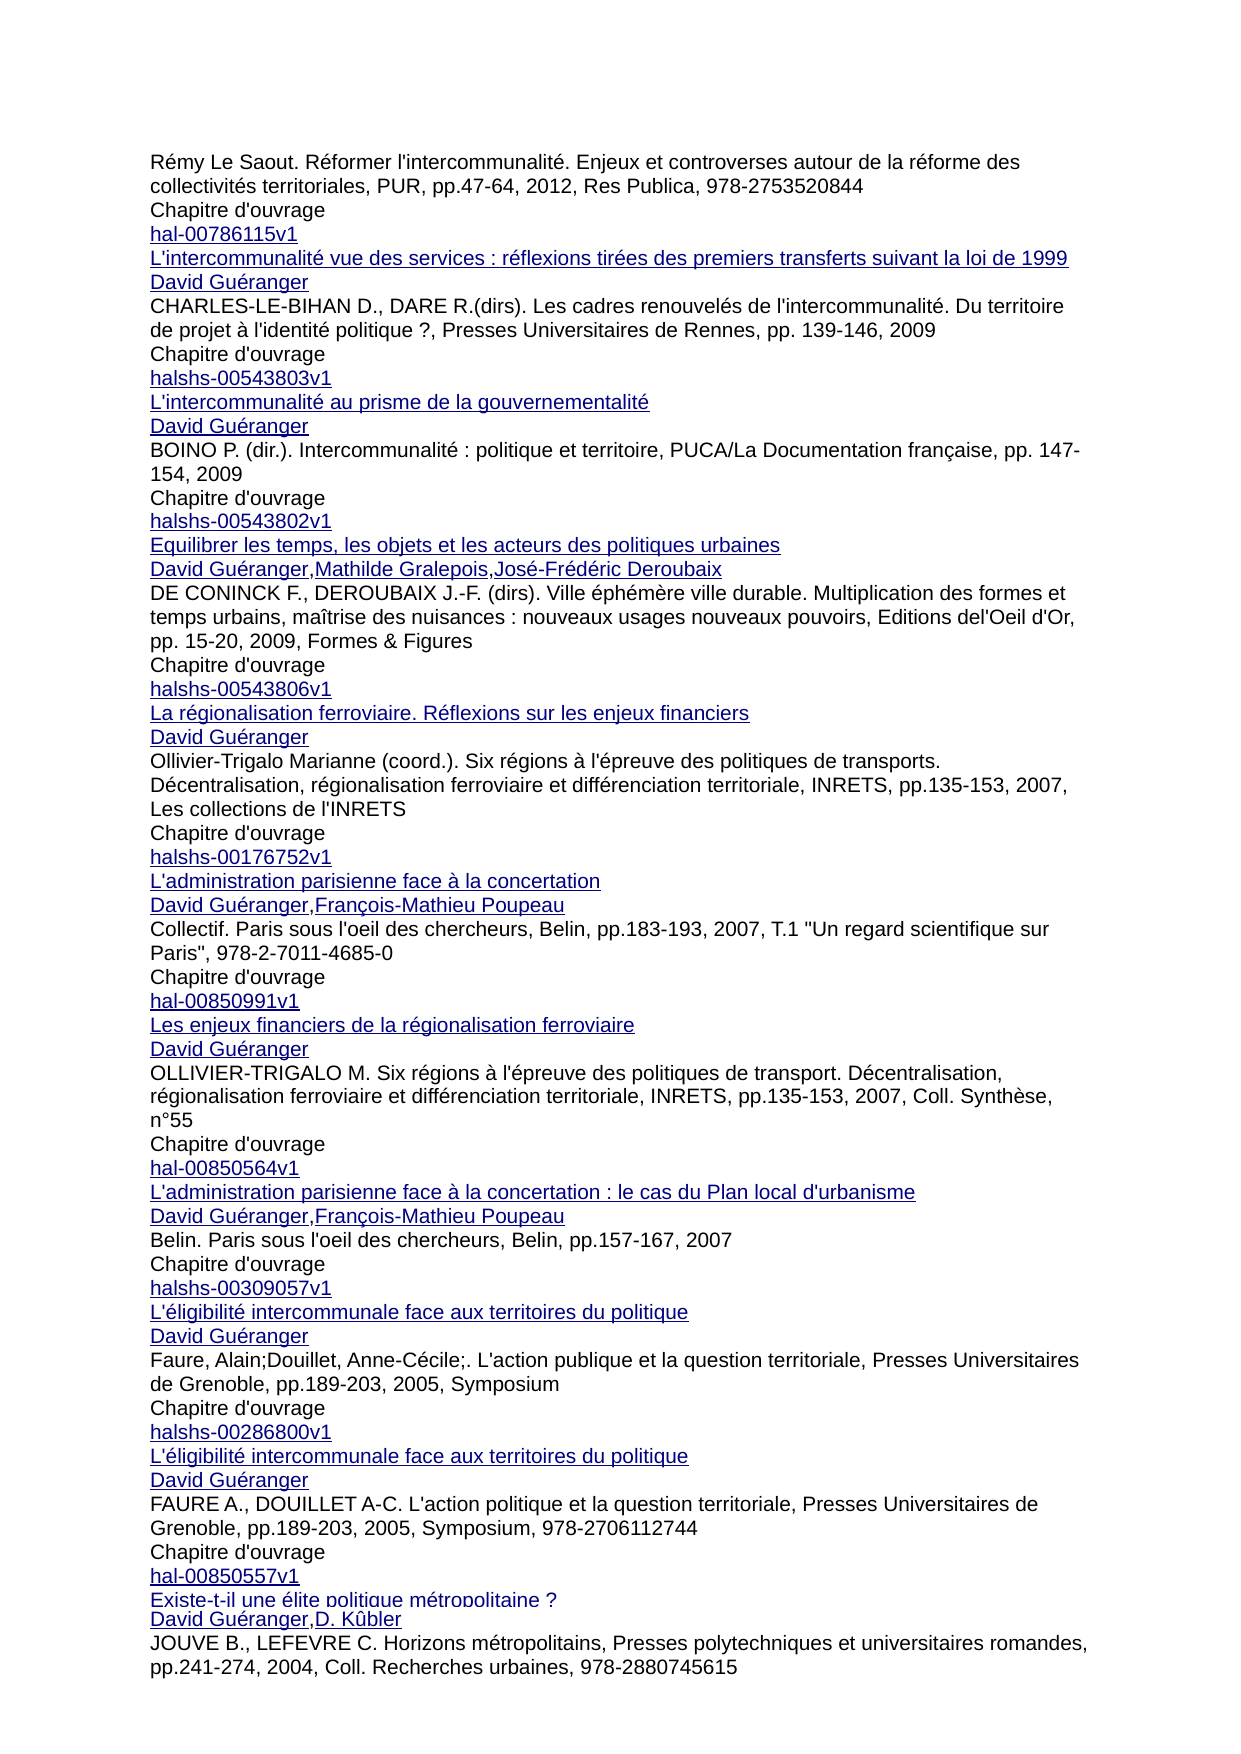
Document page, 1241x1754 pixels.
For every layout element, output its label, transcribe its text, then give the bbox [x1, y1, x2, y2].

table_cell La régionalisation ferroviaire. Réflexions sur les enjeux financiers David Guéranger Ollivier-Trigalo Marianne (coord.). Six régions à l'épreuve des politiques de transports. Décentralisation, régionalisation ferroviaire et différenciation territoriale, INRETS, pp.135-153, 2007, Les collections de l'INRETS Chapitre d'ouvrage halshs-00176752v1 [150, 701, 1090, 869]
table_cell L'éligibilité intercommunale face aux territoires du politique David Guéranger FAURE A., DOUILLET A-C. L'action politique et la question territoriale, Presses Universitaires de Grenoble, pp.189-203, 2005, Symposium, 978-2706112744 Chapitre d'ouvrage hal-00850557v1 [150, 1444, 1090, 1587]
table_cell L'intercommunalité au prisme de la gouvernementalité David Guéranger BOINO P. (dir.). Intercommunalité : politique et territoire, PUCA/La Documentation française, pp. 147-154, 2009 Chapitre d'ouvrage halshs-00543802v1 [150, 390, 1090, 533]
table_cell Equilibrer les temps, les objets et les acteurs des politiques urbaines David Guéranger,Mathilde Gralepois,José-Frédéric Deroubaix DE CONINCK F., DEROUBAIX J.-F. (dirs). Ville éphémère ville durable. Multiplication des formes et temps urbains, maîtrise des nuisances : nouveaux usages nouveaux pouvoirs, Editions del'Oeil d'Or, pp. 15-20, 2009, Formes & Figures Chapitre d'ouvrage halshs-00543806v1 [150, 533, 1090, 701]
table_cell L'administration parisienne face à la concertation : le cas du Plan local d'urbanisme David Guéranger,François-Mathieu Poupeau Belin. Paris sous l'oeil des chercheurs, Belin, pp.157-167, 2007 Chapitre d'ouvrage halshs-00309057v1 [150, 1180, 1090, 1300]
table_cell L'intercommunalité vue des services : réflexions tirées des premiers transferts suivant la loi de 1999 David Guéranger CHARLES-LE-BIHAN D., DARE R.(dirs). Les cadres renouvelés de l'intercommunalité. Du territoire de projet à l'identité politique ?, Presses Universitaires de Rennes, pp. 139-146, 2009 Chapitre d'ouvrage halshs-00543803v1 [150, 246, 1090, 389]
table_cell Existe-t-il une élite politique métropolitaine ? David Guéranger,D. Kûbler JOUVE B., LEFEVRE C. Horizons métropolitains, Presses polytechniques et universitaires romandes, pp.241-274, 2004, Coll. Recherches urbaines, 978-2880745615 [150, 1588, 1090, 1679]
table_cell Rémy Le Saout. Réformer l'intercommunalité. Enjeux et controverses autour de la réforme des collectivités territoriales, PUR, pp.47-64, 2012, Res Publica, 978-2753520844 Chapitre d'ouvrage hal-00786115v1 [150, 150, 1090, 246]
table_cell L'administration parisienne face à la concertation David Guéranger,François-Mathieu Poupeau Collectif. Paris sous l'oeil des chercheurs, Belin, pp.183-193, 2007, T.1 "Un regard scientifique sur Paris", 978-2-7011-4685-0 Chapitre d'ouvrage hal-00850991v1 [150, 869, 1090, 1012]
table_cell L'éligibilité intercommunale face aux territoires du politique David Guéranger Faure, Alain;Douillet, Anne-Cécile;. L'action publique et la question territoriale, Presses Universitaires de Grenoble, pp.189-203, 2005, Symposium Chapitre d'ouvrage halshs-00286800v1 [150, 1300, 1090, 1444]
table_cell Les enjeux financiers de la régionalisation ferroviaire David Guéranger OLLIVIER-TRIGALO M. Six régions à l'épreuve des politiques de transport. Décentralisation, régionalisation ferroviaire et différenciation territoriale, INRETS, pp.135-153, 2007, Coll. Synthèse, n°55 Chapitre d'ouvrage hal-00850564v1 [150, 1013, 1090, 1180]
